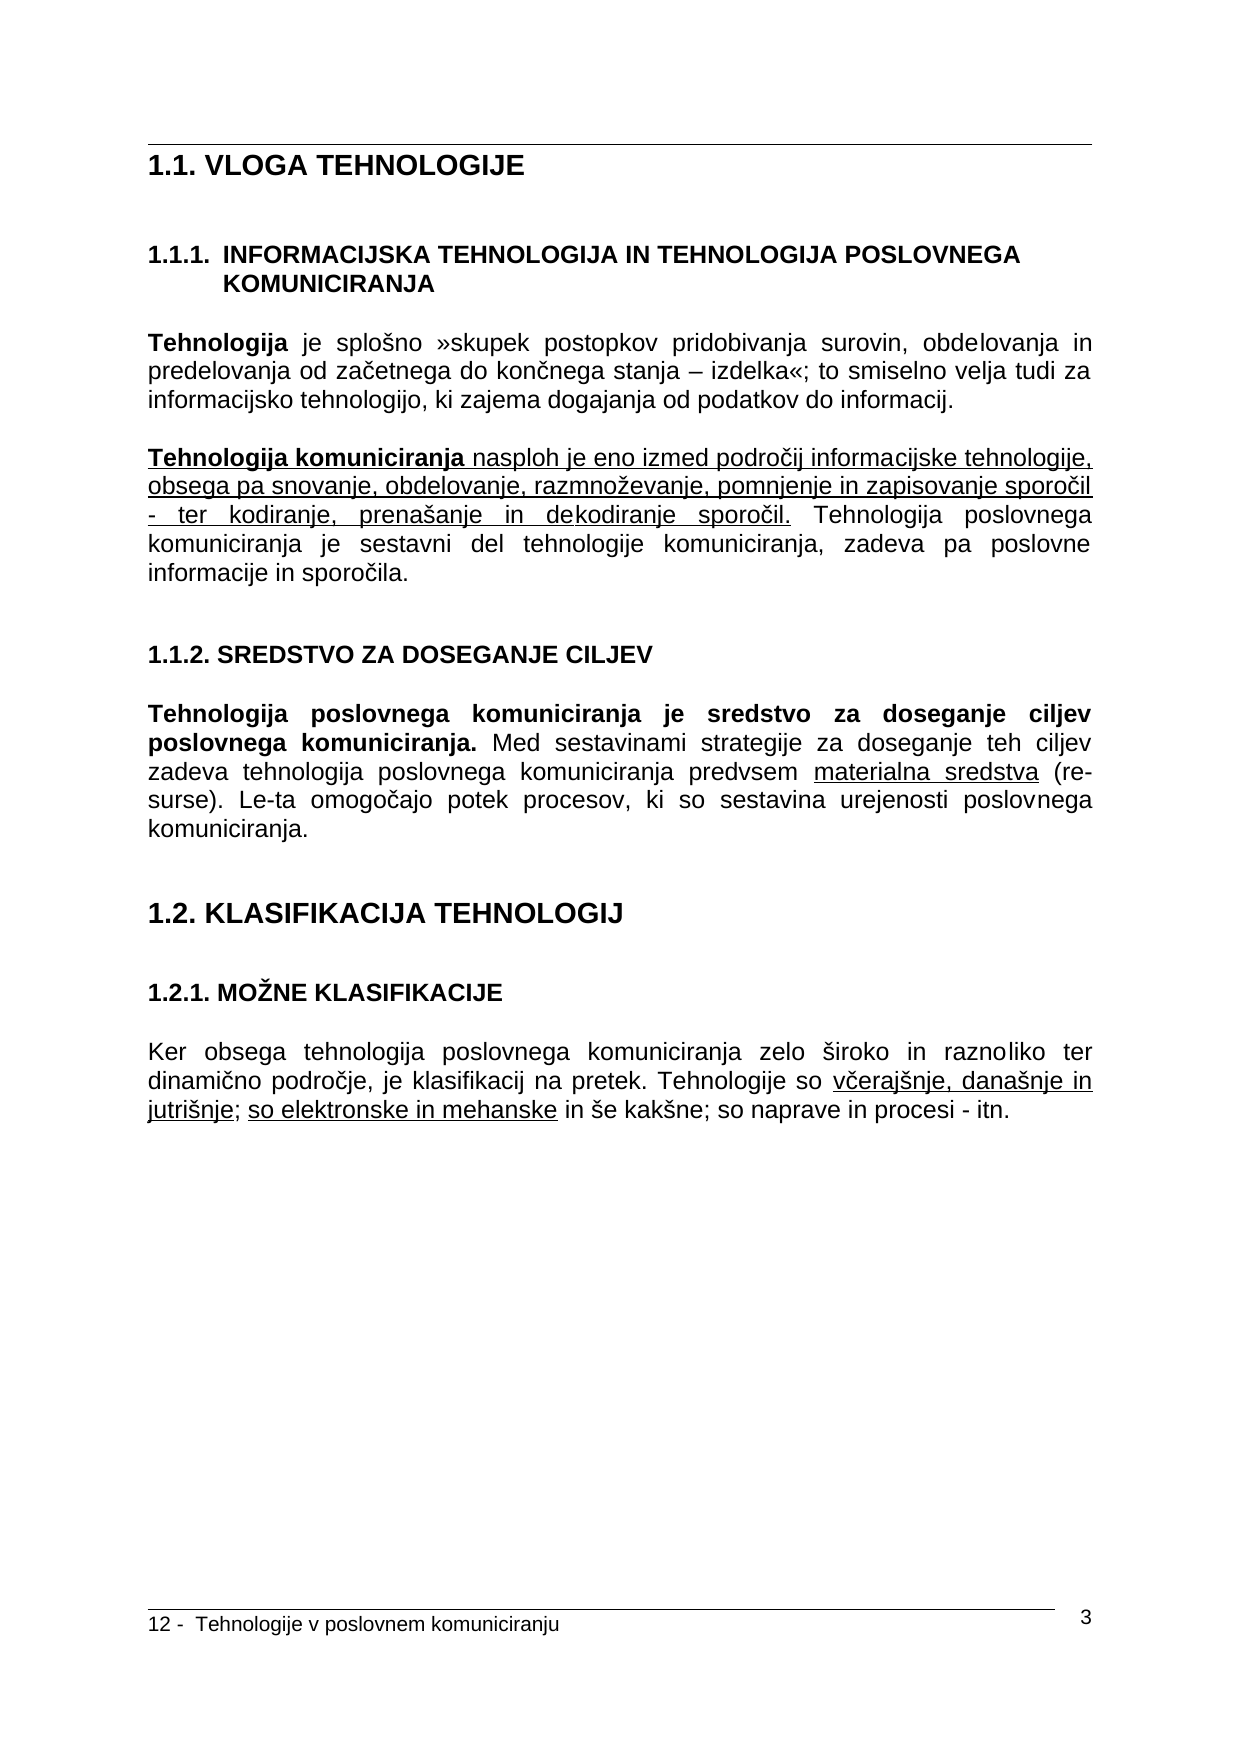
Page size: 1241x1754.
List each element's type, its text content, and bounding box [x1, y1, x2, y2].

subtitle 1.2.1. MOŽNE KLASIFIKACIJE [148, 978, 1092, 1007]
subtitle INFORMACIJSKA TEHNOLOGIJA IN TEHNOLOGIJA POSLOVNEGA KOMUNICIRANJA [148, 240, 1092, 297]
text Ker obsega tehnologija poslovnega komuniciranja zelo široko in razno­liko ter dinamično področje, je klasifikacij na pretek. Tehnologije so včeraj­šnje, današnje in jutrišnje; so elektronske in mehanske in še kakšne; so naprave in procesi - itn. [148, 1037, 1092, 1123]
text Tehnologija je splošno »skupek postopkov pridobivanja surovin, obde­lovanja in predelovanja od začetnega do končnega stanja – izdelka«; to smiselno velja tudi za informacijsko tehnologijo, ki zajema dogajanja od podatkov do informacij. [148, 328, 1092, 414]
text obsega pa snovanje, obdelovanje, razmnoževanje, pomnjenje in zapisovanje sporočil [148, 469, 1092, 496]
text Tehnologija komuniciranja nasploh je eno izmed področij informa­cijske tehnologije, [148, 443, 1092, 468]
subtitle 1.1.2. SREDSTVO ZA DOSEGANJE CILJEV [148, 640, 1092, 669]
subtitle 1.2. KLASIFIKACIJA TEHNOLOGIJ [148, 896, 1092, 929]
text - ter kodiranje, prenašanje in de­kodiranje sporočil. Tehnologija poslovnega komuniciranja je sestavni del tehnologije komuniciranja, zadeva pa poslovne informacije in spo­ročila. [148, 498, 1092, 586]
text Tehnologija poslovnega komuniciranja je sredstvo za doseganje ciljev poslovnega ko­municiranja. Med sestavinami strategije za doseganje teh ciljev zadeva tehnologija poslovnega komuniciranja predvsem materialna sredstva (re­surse). Le-ta omogočajo potek procesov, ki so sestavina urejenosti poslov­nega komuniciranja. [148, 699, 1092, 843]
subtitle 1.1. VLOGA TEHNOLOGIJE [148, 148, 1092, 181]
